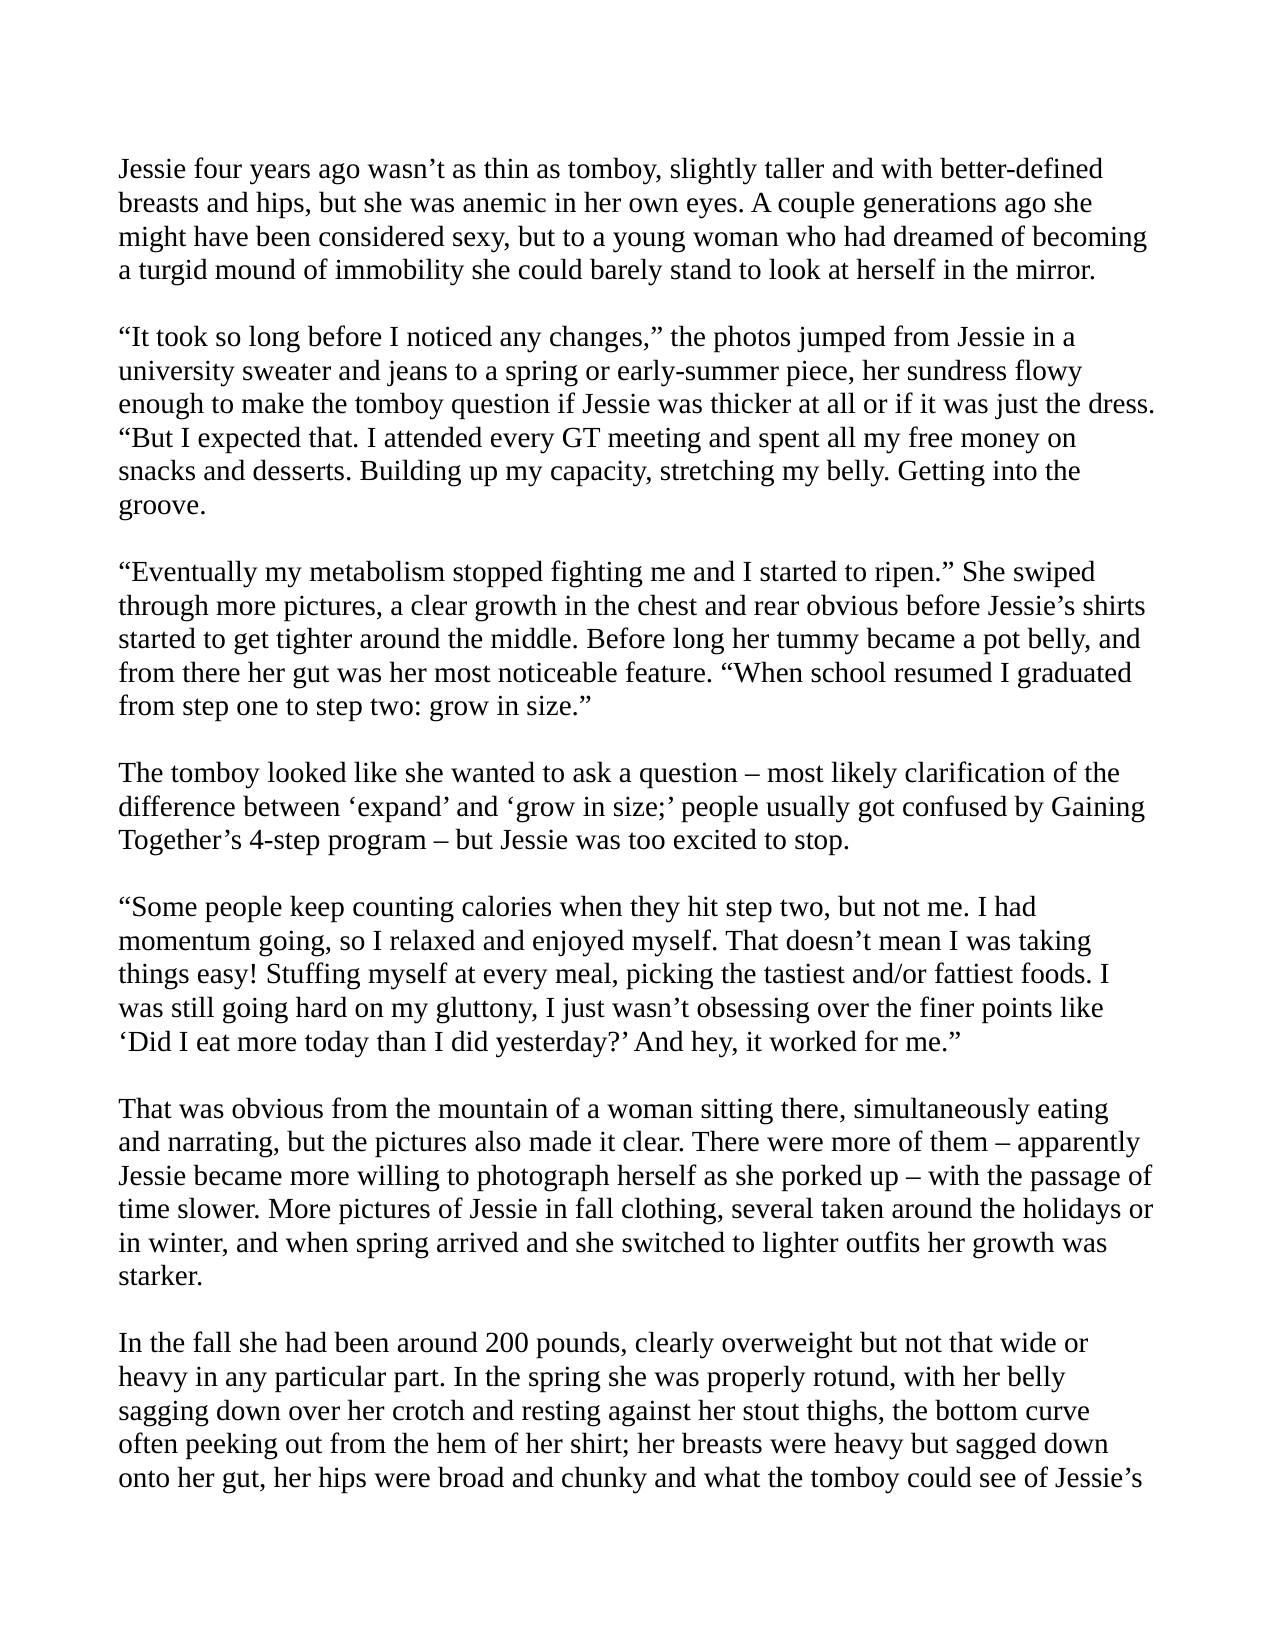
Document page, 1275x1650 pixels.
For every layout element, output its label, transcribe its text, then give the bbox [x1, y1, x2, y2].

text “It took so long before I noticed any changes,” the photos jumped from Jessie in a university sweater and jeans to a spring or early-summer piece, her sundress flowy enough to make the tomboy question if Jessie was thicker at all or if it was just the dress. “But I expected that. I attended every GT meeting and spent all my free money on snacks and desserts. Building up my capacity, stretching my belly. Getting into the groove. [118, 319, 1157, 521]
text Jessie four years ago wasn’t as thin as tomboy, slightly taller and with better-defined breasts and hips, but she was anemic in her own eyes. A couple generations ago she might have been considered sexy, but to a young woman who had dreamed of becoming a turgid mound of immobility she could barely stand to look at herself in the mirror. [118, 152, 1157, 286]
text “Some people keep counting calories when they hit step two, but not me. I had momentum going, so I relaxed and enjoyed myself. That doesn’t mean I was taking things easy! Stuffing myself at every meal, picking the tastiest and/or fattiest foods. I was still going hard on my gluttony, I just wasn’t obsessing over the finer points like ‘Did I eat more today than I did yesterday?’ And hey, it worked for me.” [118, 889, 1157, 1057]
text That was obvious from the mountain of a woman sitting there, simultaneously eating and narrating, but the pictures also made it clear. There were more of them – apparently Jessie became more willing to photograph herself as she porked up – with the passage of time slower. More pictures of Jessie in fall clothing, several taken around the holidays or in winter, and when spring arrived and she switched to lighter outfits her growth was starker. [118, 1091, 1157, 1292]
text In the fall she had been around 200 pounds, clearly overweight but not that wide or heavy in any particular part. In the spring she was properly rotund, with her belly sagging down over her crotch and resting against her stout thighs, the bottom curve often peeking out from the hem of her shirt; her breasts were heavy but sagged down onto her gut, her hips were broad and chunky and what the tomboy could see of Jessie’s [118, 1326, 1157, 1493]
text The tomboy looked like she wanted to ask a question – most likely clarification of the difference between ‘expand’ and ‘grow in size;’ people usually got confused by Gaining Together’s 4-step program – but Jessie was too excited to stop. [118, 755, 1157, 856]
text “Eventually my metabolism stopped fighting me and I started to ripen.” She swiped through more pictures, a clear growth in the chest and rear obvious before Jessie’s shirts started to get tighter around the middle. Before long her tummy became a pot belly, and from there her gut was her most noticeable feature. “When school resumed I graduated from step one to step two: grow in size.” [118, 554, 1157, 722]
